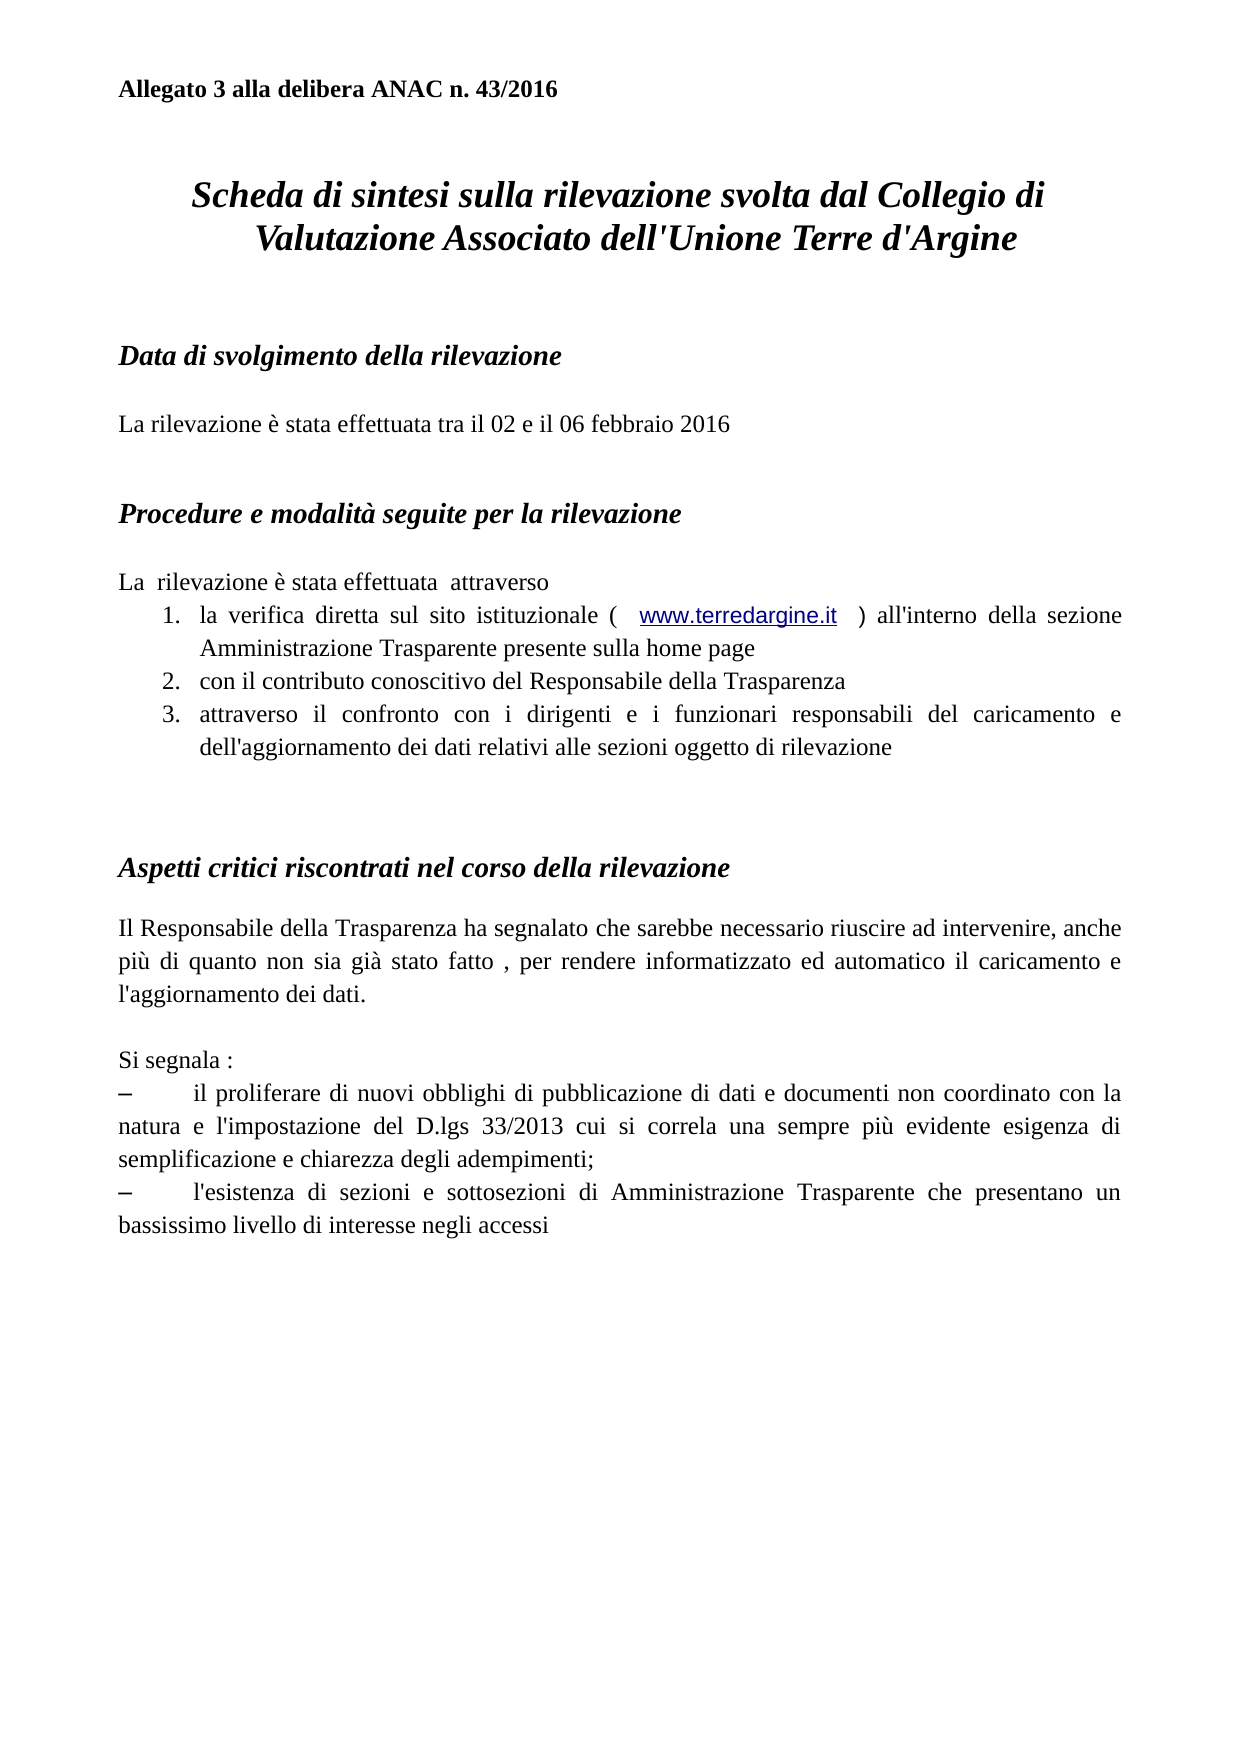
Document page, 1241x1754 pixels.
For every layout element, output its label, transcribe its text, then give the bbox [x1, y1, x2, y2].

text La rilevazione è stata effettuata attraverso [118, 567, 1122, 596]
text Procedure e modalità seguite per la rilevazione [118, 496, 1122, 530]
text Il Responsabile della Trasparenza ha segnalato che sarebbe necessario riuscire ad intervenire, anche più di quanto non sia già stato fatto , per rendere informatizzato ed automatico il caricamento e l'aggiornamento dei dati. [118, 913, 1122, 1008]
list il proliferare di nuovi obblighi di pubblicazione di dati e documenti non coordinato con la natura e l'impostazione del D.lgs 33/2013 cui si correla una sempre più evidente esigenza di semplificazione e chiarezza degli adempimenti; [118, 1078, 1122, 1173]
text Si segnala : [118, 1045, 1122, 1074]
list attraverso il confronto con i dirigenti e i funzionari responsabili del caricamento e dell'aggiornamento dei dati relativi alle sezioni oggetto di rilevazione [162, 699, 1122, 761]
title Scheda di sintesi sulla rilevazione svolta dal Collegio di Valutazione Associato dell'Unione Terre d'Argine [118, 173, 1122, 259]
text Aspetti critici riscontrati nel corso della rilevazione [118, 851, 1122, 884]
list l'esistenza di sezioni e sottosezioni di Amministrazione Trasparente che presentano un bassissimo livello di interesse negli accessi [118, 1177, 1122, 1239]
list con il contributo conoscitivo del Responsabile della Trasparenza [162, 666, 1122, 695]
list la verifica diretta sul sito istituzionale ( www.terredargine.it ) all'interno della sezione Amministrazione Trasparente presente sulla home page [162, 600, 1122, 662]
text Data di svolgimento della rilevazione [118, 338, 1122, 372]
text La rilevazione è stata effettuata tra il 02 e il 06 febbraio 2016 [118, 409, 1122, 438]
